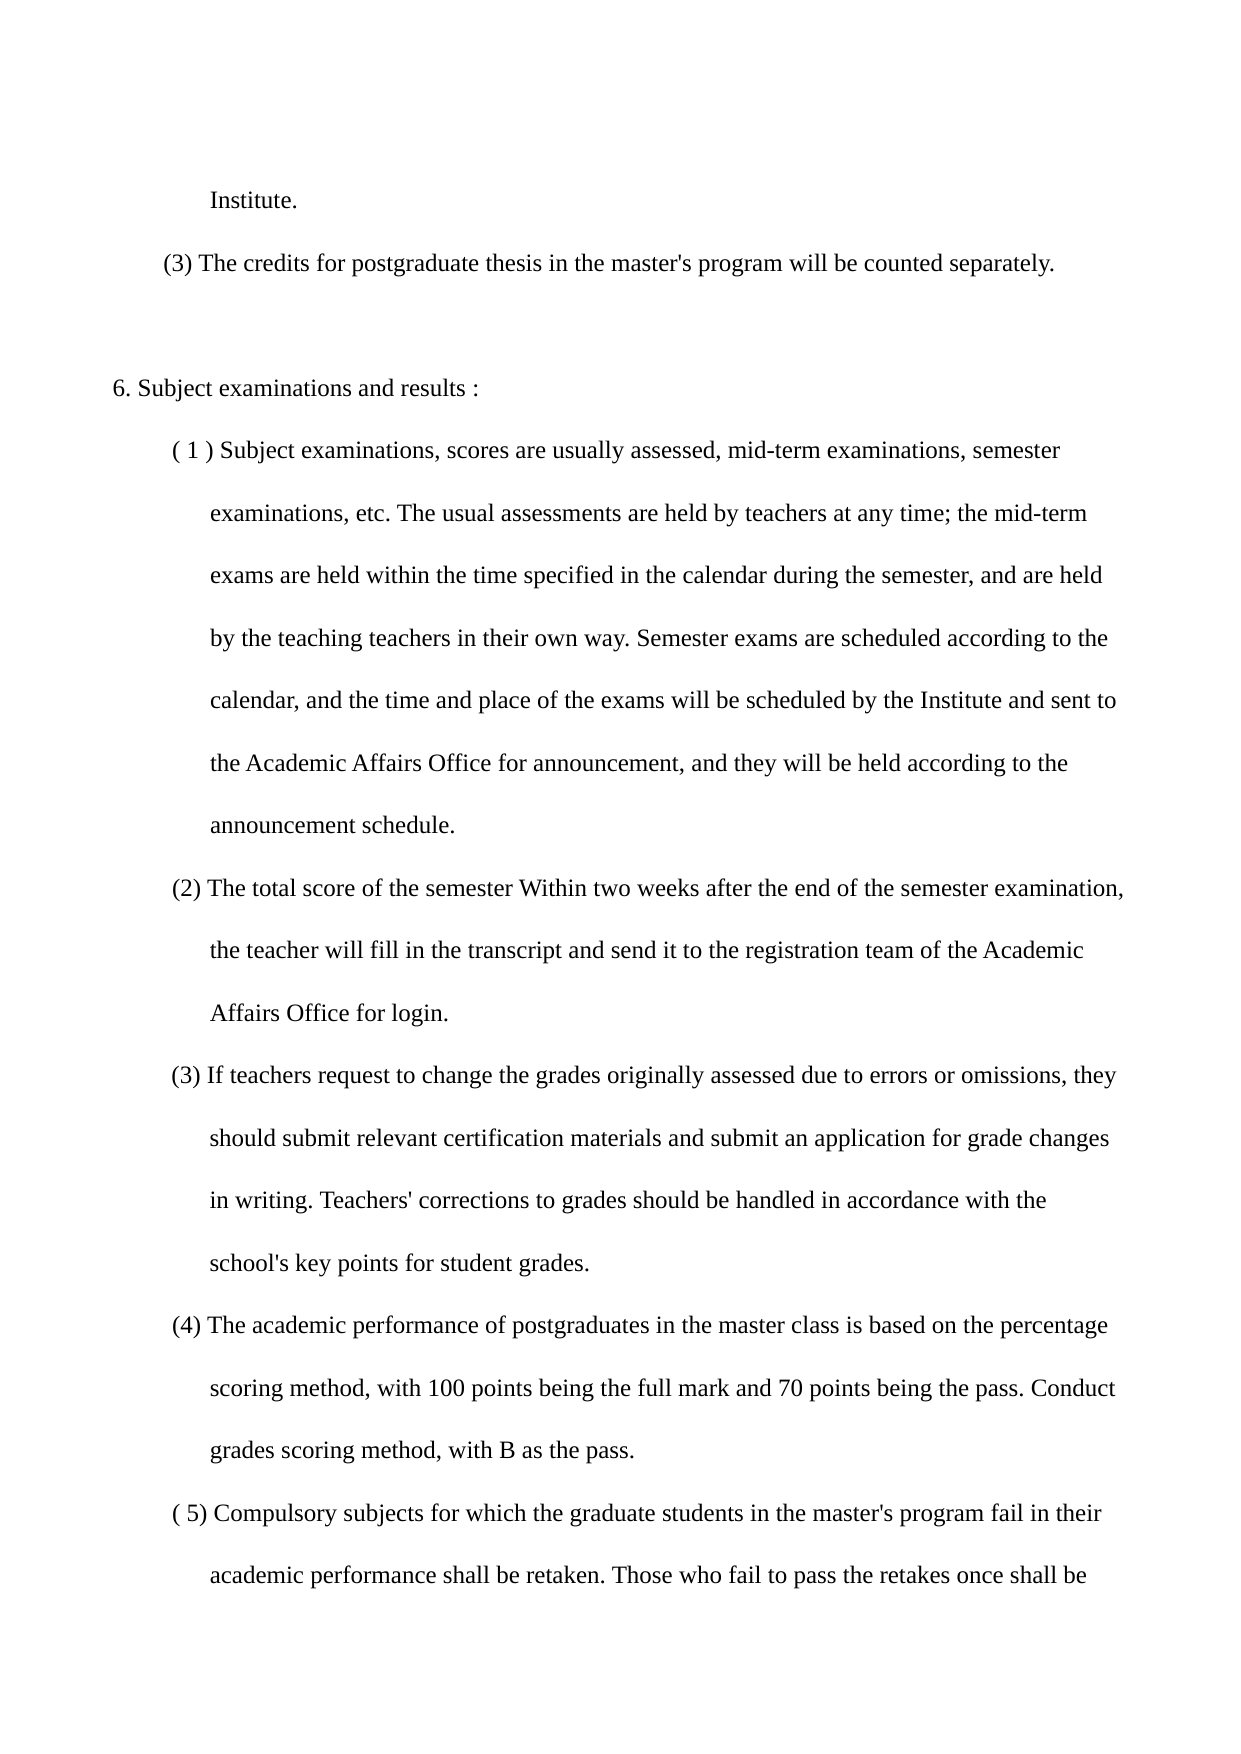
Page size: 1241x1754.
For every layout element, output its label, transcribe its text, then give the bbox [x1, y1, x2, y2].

text 6. Subject examinations and results : [112, 346, 1128, 408]
text (2) The total score of the semester Within two weeks after the end of the semester examination, the teacher will fill in the transcript and send it to the registration team of the Academic Affairs Office for login. [172, 846, 1128, 1033]
text ( 5) Compulsory subjects for which the graduate students in the master's program fail in their academic performance shall be retaken. Those who fail to pass the retakes once shall be [172, 1471, 1128, 1596]
text ( 1 ) Subject examinations, scores are usually assessed, mid-term examinations, semester examinations, etc. The usual assessments are held by teachers at any time; the mid-term exams are held within the time specified in the calendar during the semester, and are held by the teaching teachers in their own way. Semester exams are scheduled according to the calendar, and the time and place of the exams will be scheduled by the Institute and sent to the Academic Affairs Office for announcement, and they will be held according to the announcement schedule. [172, 408, 1128, 846]
text Institute. [172, 158, 1128, 221]
text (3) The credits for postgraduate thesis in the master's program will be counted separately. [112, 221, 1128, 283]
text (3) If teachers request to change the grades originally assessed due to errors or omissions, they should submit relevant certification materials and submit an application for grade changes in writing. Teachers' corrections to grades should be handled in accordance with the school's key points for student grades. [171, 1033, 1128, 1283]
text (4) The academic performance of postgraduates in the master class is based on the percentage scoring method, with 100 points being the full mark and 70 points being the pass. Conduct grades scoring method, with B as the pass. [172, 1283, 1128, 1471]
